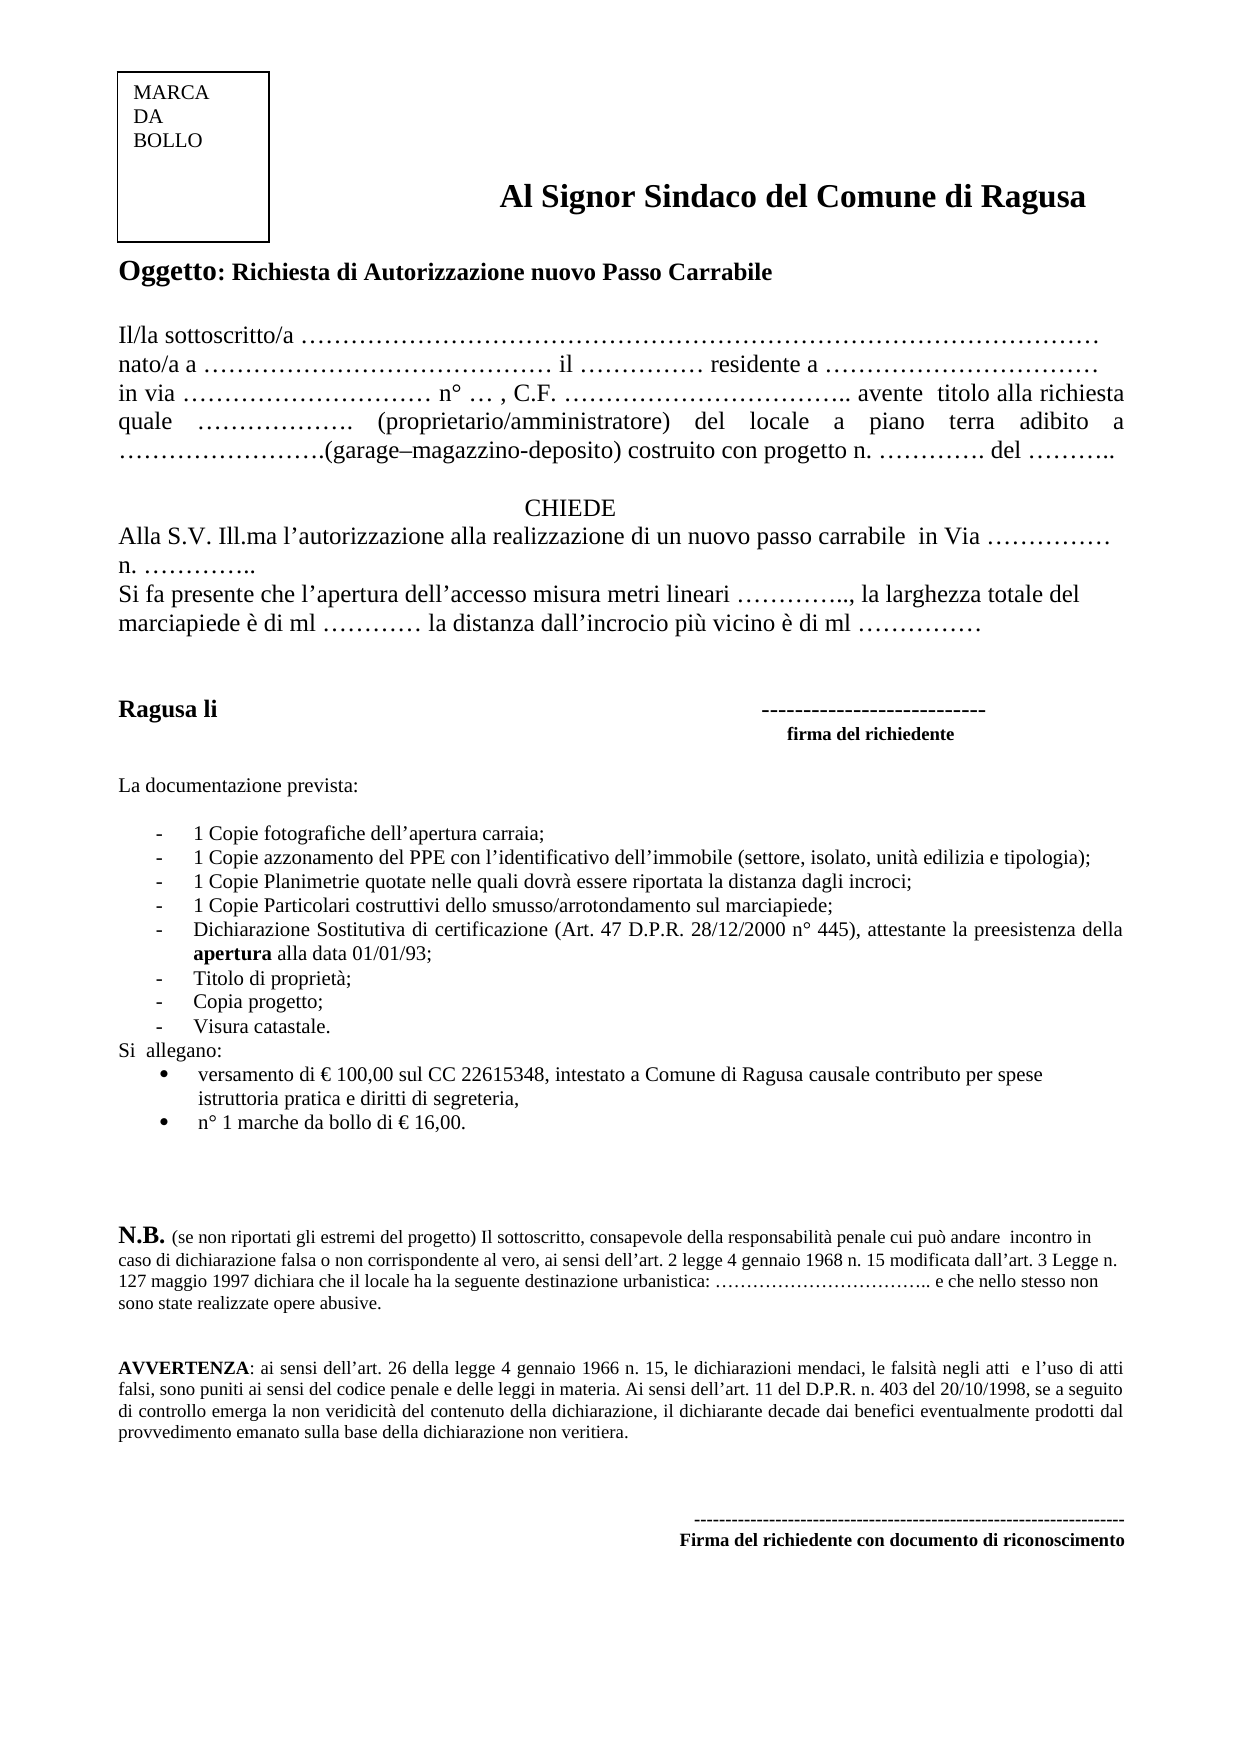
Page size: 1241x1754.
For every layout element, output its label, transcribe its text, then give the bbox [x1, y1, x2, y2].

text BOLLO [133, 128, 253, 152]
text in via ………………………… n° … , C.F. …………………………….. avente titolo alla richiesta quale ………………. (proprietario/amministratore) del locale a piano terra adibito a …………………….(garage–magazzino-deposito) costruito con progetto n. …………. del ……….. [118, 378, 1125, 464]
text CHIEDE [118, 493, 1125, 521]
text La documentazione prevista: [118, 773, 1125, 797]
list 1 Copie Particolari costruttivi dello smusso/arrotondamento sul marciapiede; [156, 893, 1125, 917]
text --------------------------------------------------------------------- [118, 1508, 1125, 1529]
list versamento di € 100,00 sul CC 22615348, intestato a Comune di Ragusa causale contributo per spese istruttoria pratica e diritti di segreteria, [160, 1062, 1125, 1110]
list 1 Copie Planimetrie quotate nelle quali dovrà essere riportata la distanza dagli incroci; [156, 869, 1125, 893]
text Oggetto: Richiesta di Autorizzazione nuovo Passo Carrabile [118, 253, 1125, 287]
text nato/a a …………………………………… il …………… residente a …………………………… [118, 349, 1125, 378]
text Il/la sottoscritto/a …………………………………………………………………………………… [118, 320, 1125, 349]
text firma del richiedente [118, 723, 1125, 744]
list Titolo di proprietà; [156, 965, 1125, 989]
text Firma del richiedente con documento di riconoscimento [118, 1529, 1125, 1551]
text Al Signor Sindaco del Comune di Ragusa [270, 176, 1125, 215]
text N.B. (se non riportati gli estremi del progetto) Il sottoscritto, consapevole della responsabilità penale cui può andare incontro in caso di dichiarazione falsa o non corrispondente al vero, ai sensi dell’art. 2 legge 4 gennaio 1968 n. 15 modificata dall’art. 3 Legge n. 127 maggio 1997 dichiara che il locale ha la seguente destinazione urbanistica: …………………………….. e che nello stesso non sono state realizzate opere abusive. [118, 1220, 1125, 1313]
list 1 Copie fotografiche dell’apertura carraia; [156, 821, 1125, 845]
list 1 Copie azzonamento del PPE con l’identificativo dell’immobile (settore, isolato, unità edilizia e tipologia); [156, 845, 1125, 869]
text Alla S.V. Ill.ma l’autorizzazione alla realizzazione di un nuovo passo carrabile in Via …………… n. ………….. [118, 521, 1125, 579]
text Si allegano: [118, 1038, 1125, 1062]
list Dichiarazione Sostitutiva di certificazione (Art. 47 D.P.R. 28/12/2000 n° 445), attestante la preesistenza della apertura alla data 01/01/93; [156, 917, 1125, 965]
list Copia progetto; [156, 989, 1125, 1013]
text Ragusa li --------------------------- [118, 694, 1125, 723]
text MARCA DA [133, 80, 253, 128]
text Si fa presente che l’apertura dell’accesso misura metri lineari ………….., la larghezza totale del marciapiede è di ml ………… la distanza dall’incrocio più vicino è di ml …………… [118, 579, 1125, 636]
list n° 1 marche da bollo di € 16,00. [160, 1110, 1125, 1134]
text AVVERTENZA: ai sensi dell’art. 26 della legge 4 gennaio 1966 n. 15, le dichiarazioni mendaci, le falsità negli atti e l’uso di atti falsi, sono puniti ai sensi del codice penale e delle leggi in materia. Ai sensi dell’art. 11 del D.P.R. n. 403 del 20/10/1998, se a seguito di controllo emerga la non veridicità del contenuto della dichiarazione, il dichiarante decade dai benefici eventualmente prodotti dal provvedimento emanato sulla base della dichiarazione non veritiera. [118, 1357, 1125, 1443]
list Visura catastale. [156, 1013, 1125, 1038]
